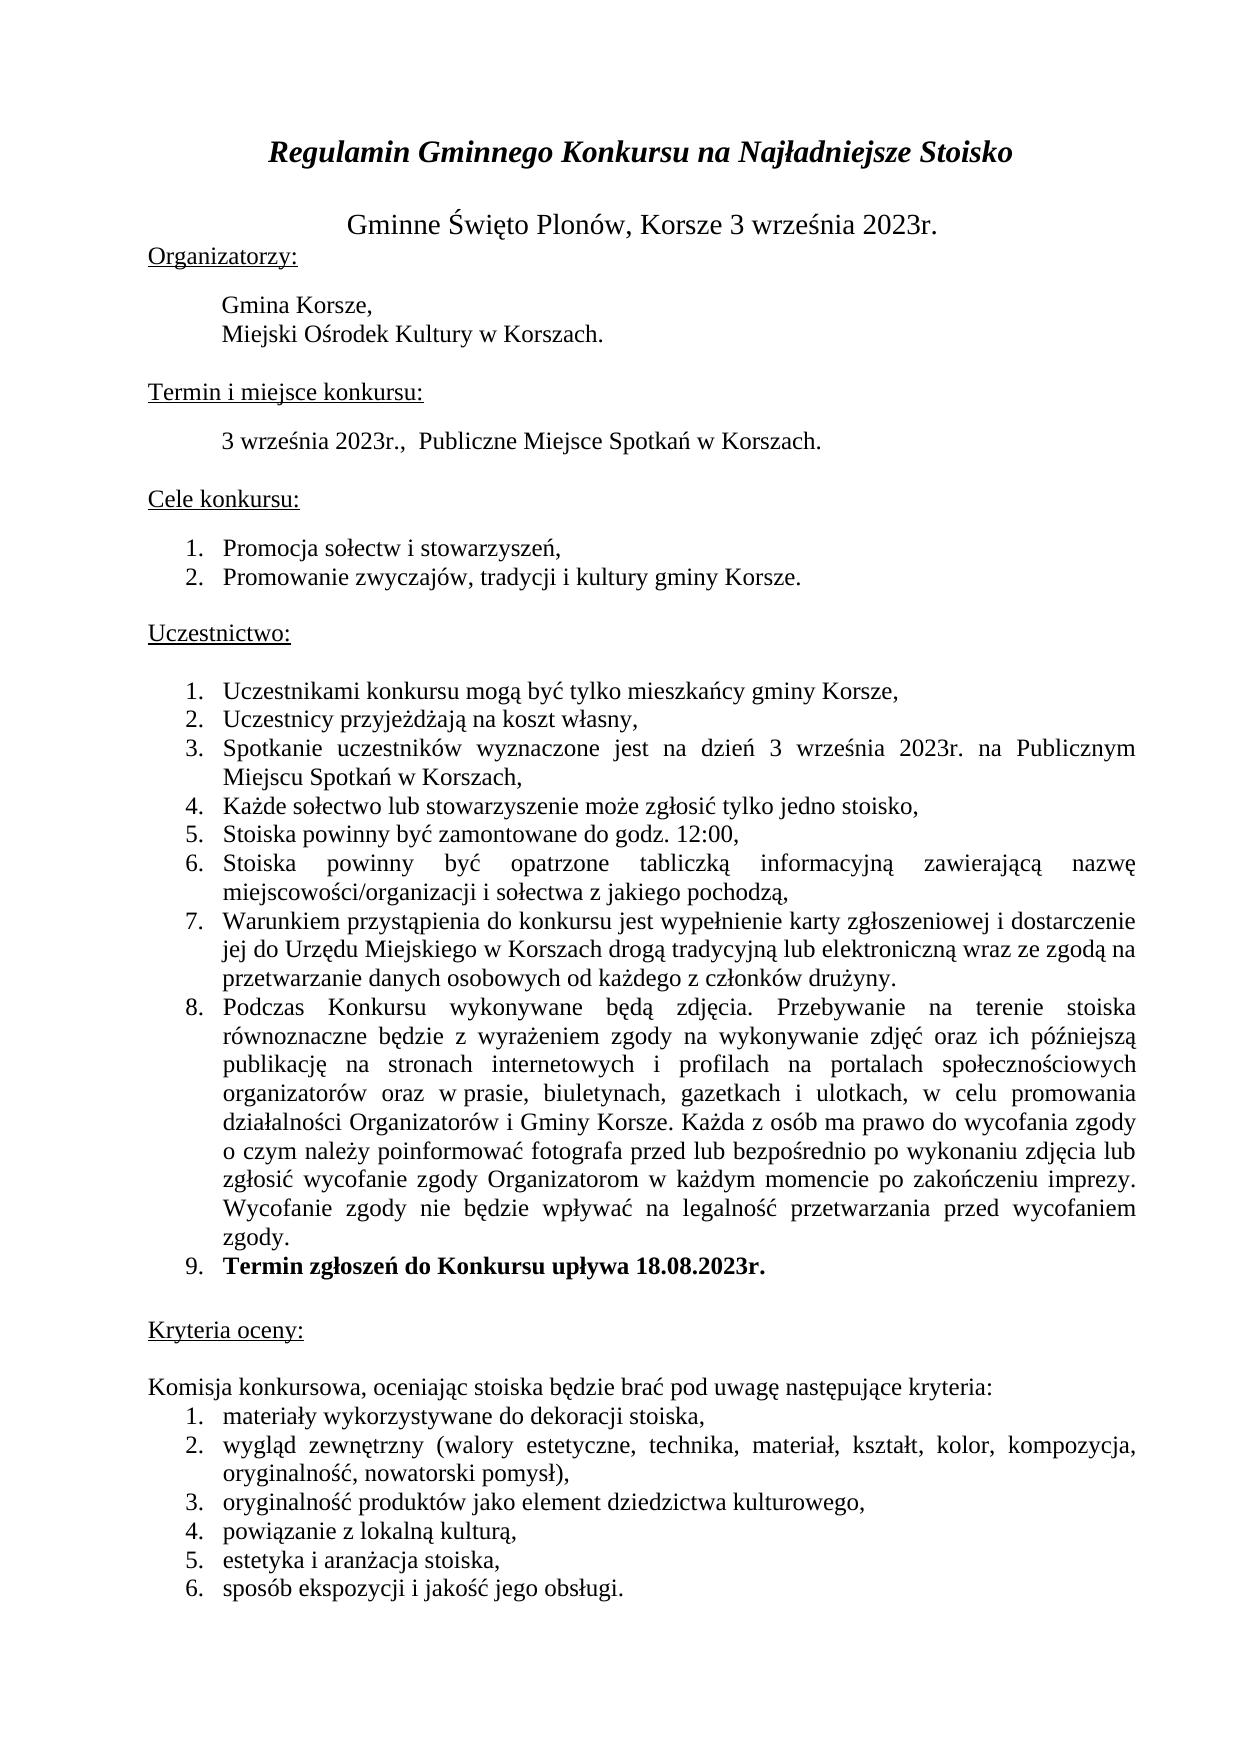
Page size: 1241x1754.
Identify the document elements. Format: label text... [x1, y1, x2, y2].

text Termin i miejsce konkursu: [148, 377, 1137, 405]
text Kryteria oceny: [148, 1315, 1137, 1343]
list Każde sołectwo lub stowarzyszenie może zgłosić tylko jedno stoisko, [185, 791, 1137, 819]
text Cele konkursu: [148, 484, 1137, 512]
text Gminne Święto Plonów, Korsze 3 września 2023r. [148, 207, 1137, 241]
text Organizatorzy: [148, 241, 1137, 269]
list Stoiska powinny być opatrzone tabliczką informacyjną zawierającą nazwę miejscowości/organizacji i sołectwa z jakiego pochodzą, [185, 848, 1137, 906]
list sposób ekspozycji i jakość jego obsługi. [185, 1573, 1137, 1602]
list Termin zgłoszeń do Konkursu upływa 18.08.2023r. [185, 1251, 1137, 1279]
list Stoiska powinny być zamontowane do godz. 12:00, [185, 819, 1137, 848]
list Uczestnikami konkursu mogą być tylko mieszkańcy gminy Korsze, [185, 676, 1137, 704]
list wygląd zewnętrzny (walory estetyczne, technika, materiał, kształt, kolor, kompozycja, oryginalność, nowatorski pomysł), [185, 1430, 1137, 1487]
text 3 września 2023r., Publiczne Miejsce Spotkań w Korszach. [148, 426, 1137, 455]
text Regulamin Gminnego Konkursu na Najładniejsze Stoisko [148, 133, 1137, 169]
list Promocja sołectw i stowarzyszeń, [185, 533, 1137, 562]
text Miejski Ośrodek Kultury w Korszach. [221, 319, 1137, 348]
list materiały wykorzystywane do dekoracji stoiska, [185, 1401, 1137, 1430]
list estetyka i aranżacja stoiska, [185, 1545, 1137, 1573]
list Warunkiem przystąpienia do konkursu jest wypełnienie karty zgłoszeniowej i dostarczenie jej do Urzędu Miejskiego w Korszach drogą tradycyjną lub elektroniczną wraz ze zgodą na przetwarzanie danych osobowych od każdego z członków drużyny. [185, 906, 1137, 992]
list Spotkanie uczestników wyznaczone jest na dzień 3 września 2023r. na Publicznym Miejscu Spotkań w Korszach, [185, 733, 1137, 791]
text Uczestnictwo: [148, 618, 1137, 647]
list Uczestnicy przyjeżdżają na koszt własny, [185, 704, 1137, 733]
list oryginalność produktów jako element dziedzictwa kulturowego, [185, 1487, 1137, 1516]
text Komisja konkursowa, oceniając stoiska będzie brać pod uwagę następujące kryteria: [148, 1372, 1137, 1401]
list Promowanie zwyczajów, tradycji i kultury gminy Korsze. [185, 562, 1137, 591]
text Gmina Korsze, [221, 290, 1137, 319]
list powiązanie z lokalną kulturą, [185, 1516, 1137, 1545]
list Podczas Konkursu wykonywane będą zdjęcia. Przebywanie na terenie stoiska równoznaczne będzie z wyrażeniem zgody na wykonywanie zdjęć oraz ich późniejszą publikację na stronach internetowych i profilach na portalach społecznościowych organizatorów oraz w prasie, biuletynach, gazetkach i ulotkach, w celu promowania działalności Organizatorów i Gminy Korsze. Każda z osób ma prawo do wycofania zgody o czym należy poinformować fotografa przed lub bezpośrednio po wykonaniu zdjęcia lub zgłosić wycofanie zgody Organizatorom w każdym momencie po zakończeniu imprezy. Wycofanie zgody nie będzie wpływać na legalność przetwarzania przed wycofaniem zgody. [185, 992, 1137, 1251]
